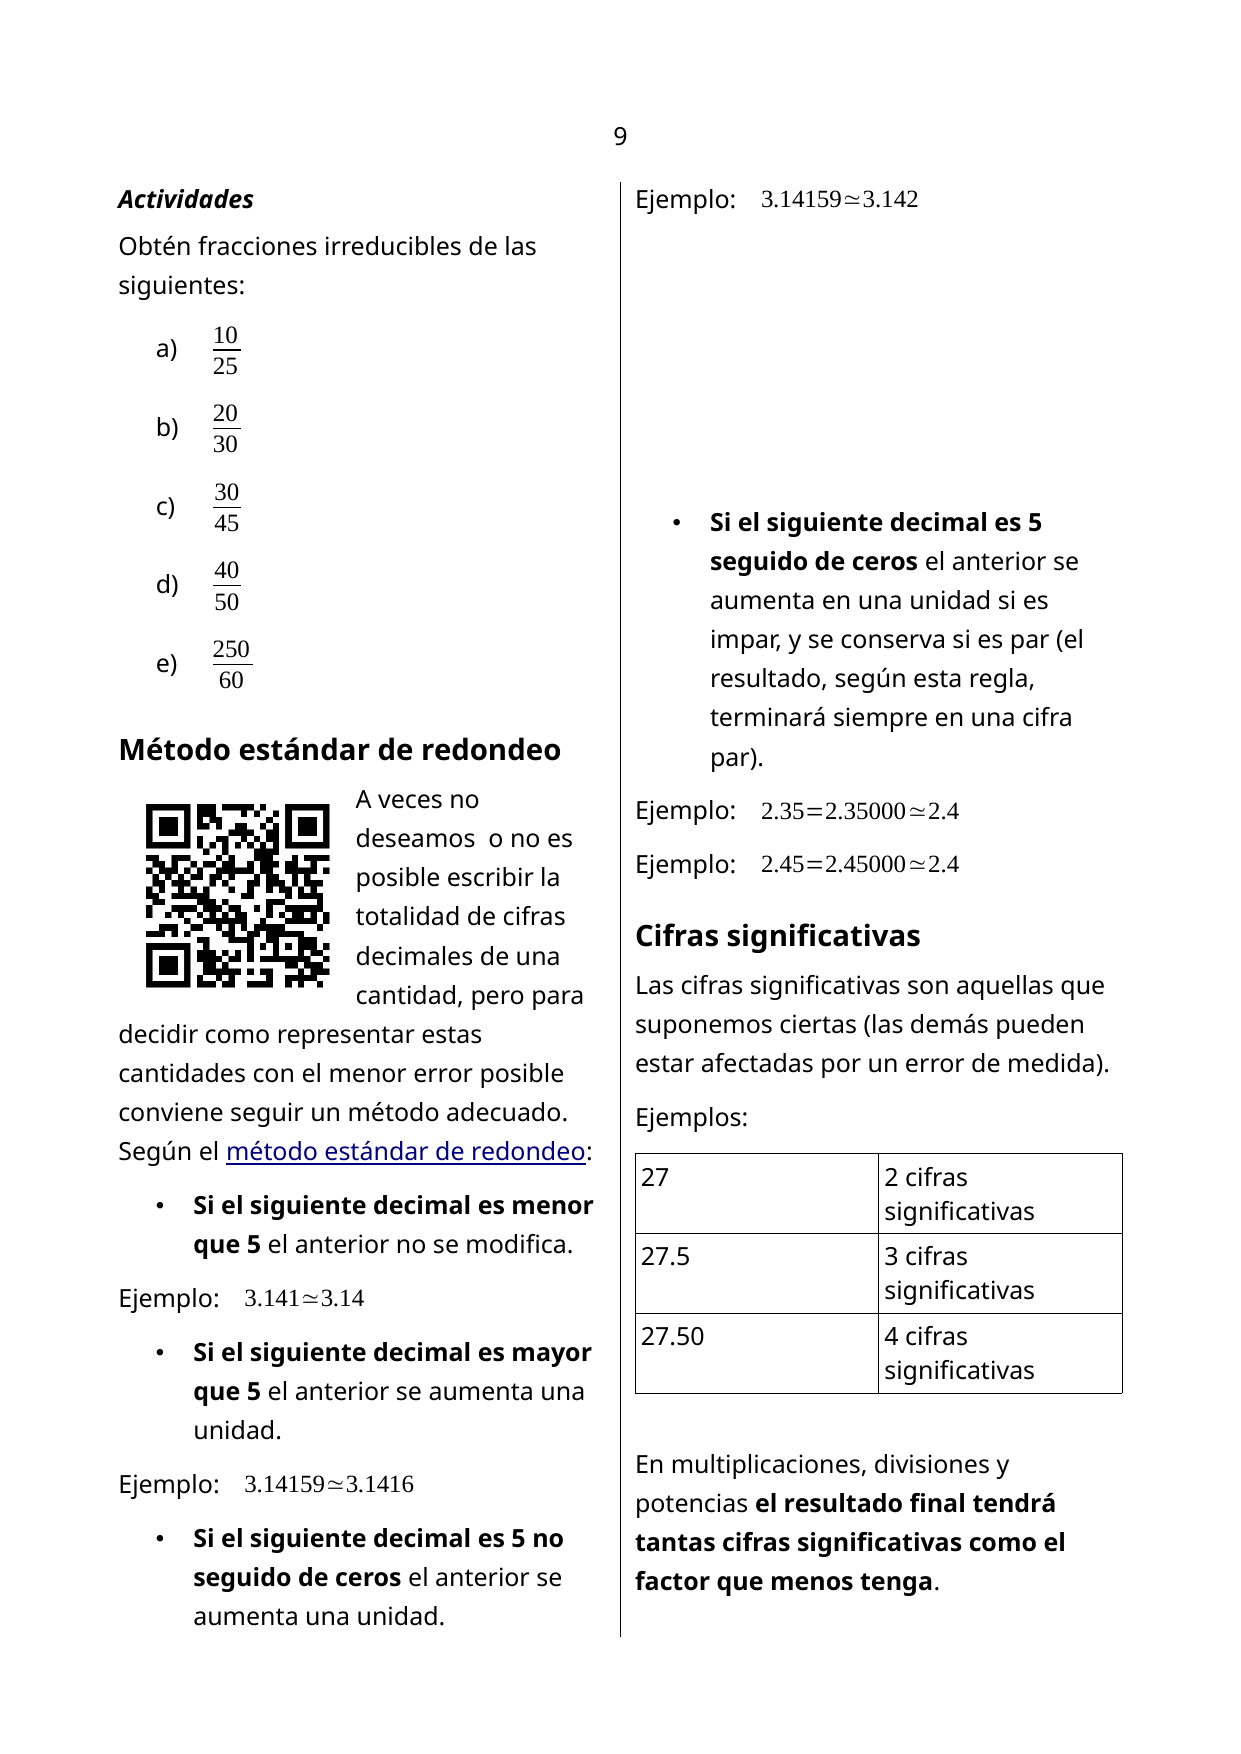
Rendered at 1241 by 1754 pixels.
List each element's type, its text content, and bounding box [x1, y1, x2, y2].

table_header 2 cifras significativas [879, 1154, 1122, 1233]
table_cell 3 cifras significativas [879, 1234, 1122, 1313]
subtitle Cifras significativas [635, 915, 1122, 955]
table_cell 4 cifras significativas [879, 1314, 1122, 1392]
text Ejemplo: [118, 1281, 605, 1315]
table_cell 27.5 [636, 1234, 878, 1313]
text A veces no deseamos o no es posible escribir la totalidad de cifras decimales de una cantidad, pero para decidir como representar estas cantidades con el menor error posible conviene seguir un método adecuado. Según el método estándar de redondeo: [118, 781, 605, 1168]
picture [119, 777, 356, 1014]
text Ejemplo: [635, 847, 1122, 881]
subtitle Método estándar de redondeo [118, 729, 605, 769]
subtitle Actividades [118, 182, 605, 216]
table_cell 27.50 [636, 1314, 878, 1392]
text Ejemplo: [118, 1466, 605, 1501]
table_header 27 [636, 1154, 878, 1233]
text Ejemplo: [635, 793, 1122, 827]
list Si el siguiente decimal es menor que 5 el anterior no se modifica. [156, 1188, 605, 1261]
text En multiplicaciones, divisiones y potencias el resultado final tendrá tantas cifras significativas como el factor que menos tenga. [635, 1446, 1122, 1598]
text Obtén fracciones irreducibles de las siguientes: [118, 228, 605, 301]
text Ejemplo: [635, 182, 1122, 216]
text Las cifras significativas son aquellas que suponemos ciertas (las demás pueden estar afectadas por un error de medida). [635, 967, 1122, 1080]
text Ejemplos: [635, 1099, 1122, 1134]
list Si el siguiente decimal es mayor que 5 el anterior se aumenta una unidad. [156, 1334, 605, 1447]
list Si el siguiente decimal es 5 seguido de ceros el anterior se aumenta en una unidad si es impar, y se conserva si es par (el resultado, según esta regla, terminará siempre en una cifra par). [672, 504, 1122, 773]
list Si el siguiente decimal es 5 no seguido de ceros el anterior se aumenta una unidad. [156, 1520, 605, 1633]
